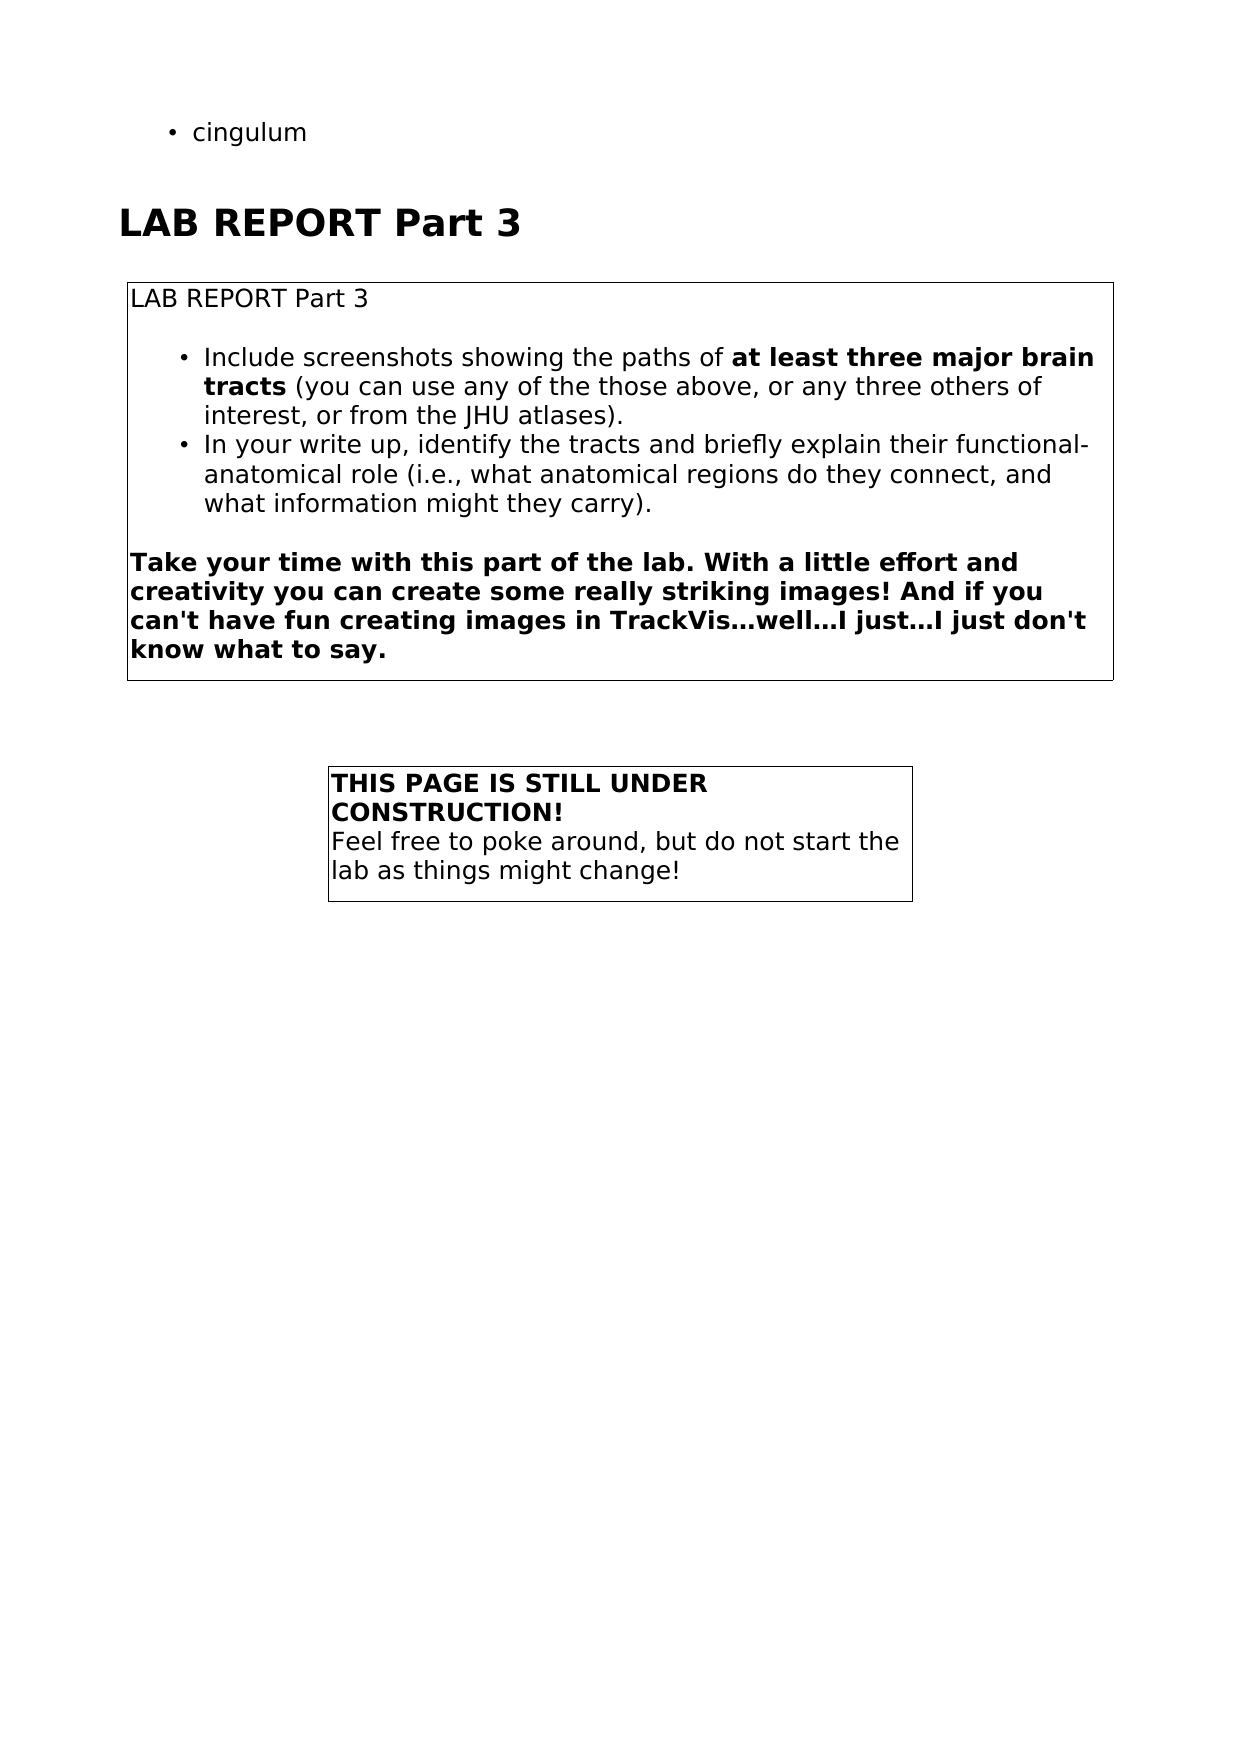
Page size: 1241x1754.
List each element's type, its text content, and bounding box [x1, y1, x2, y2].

table_header LAB REPORT Part 3 Include screenshots showing the paths of at least three major brain tracts (you can use any of the those above, or any three others of interest, or from the JHU atlases). In your write up, identify the tracts and briefly explain their functional-anatomical role (i.e., what anatomical regions do they connect, and what information might they carry). Take your time with this part of the lab. With a little effort and creativity you can create some really striking images! And if you can't have fun creating images in TrackVis…well…I just…I just don't know what to say. [128, 283, 1113, 680]
subtitle LAB REPORT Part 3 [118, 202, 1122, 245]
table_header THIS PAGE IS STILL UNDER CONSTRUCTION! Feel free to poke around, but do not start the lab as things might change! [329, 767, 912, 901]
list cingulum [177, 118, 1122, 147]
